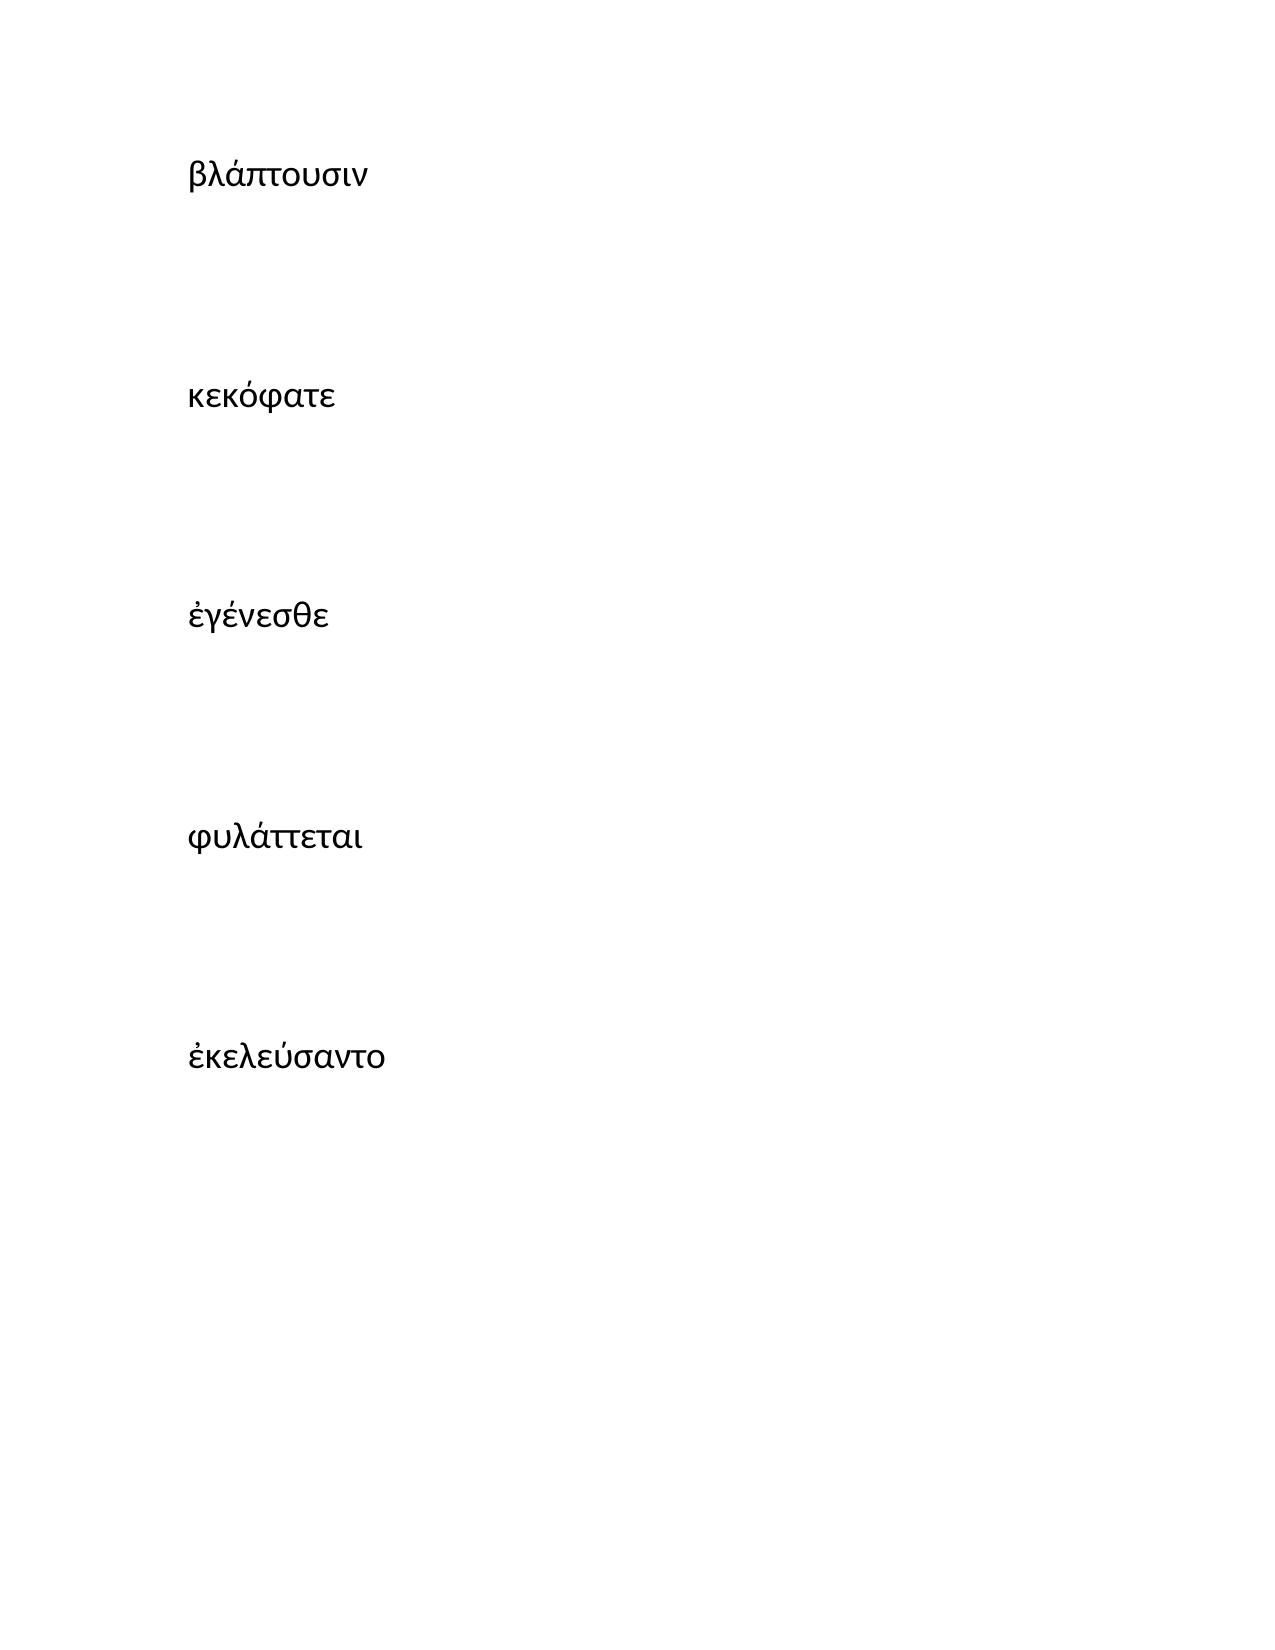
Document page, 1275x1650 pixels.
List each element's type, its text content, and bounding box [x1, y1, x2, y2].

text ἐγένεσθε [187, 591, 1087, 637]
text βλάπτουσιν [187, 150, 1087, 196]
text κεκόφατε [187, 371, 1087, 416]
text φυλάττεται [187, 812, 1087, 858]
text ἐκελεύσαντο [187, 1032, 1087, 1078]
